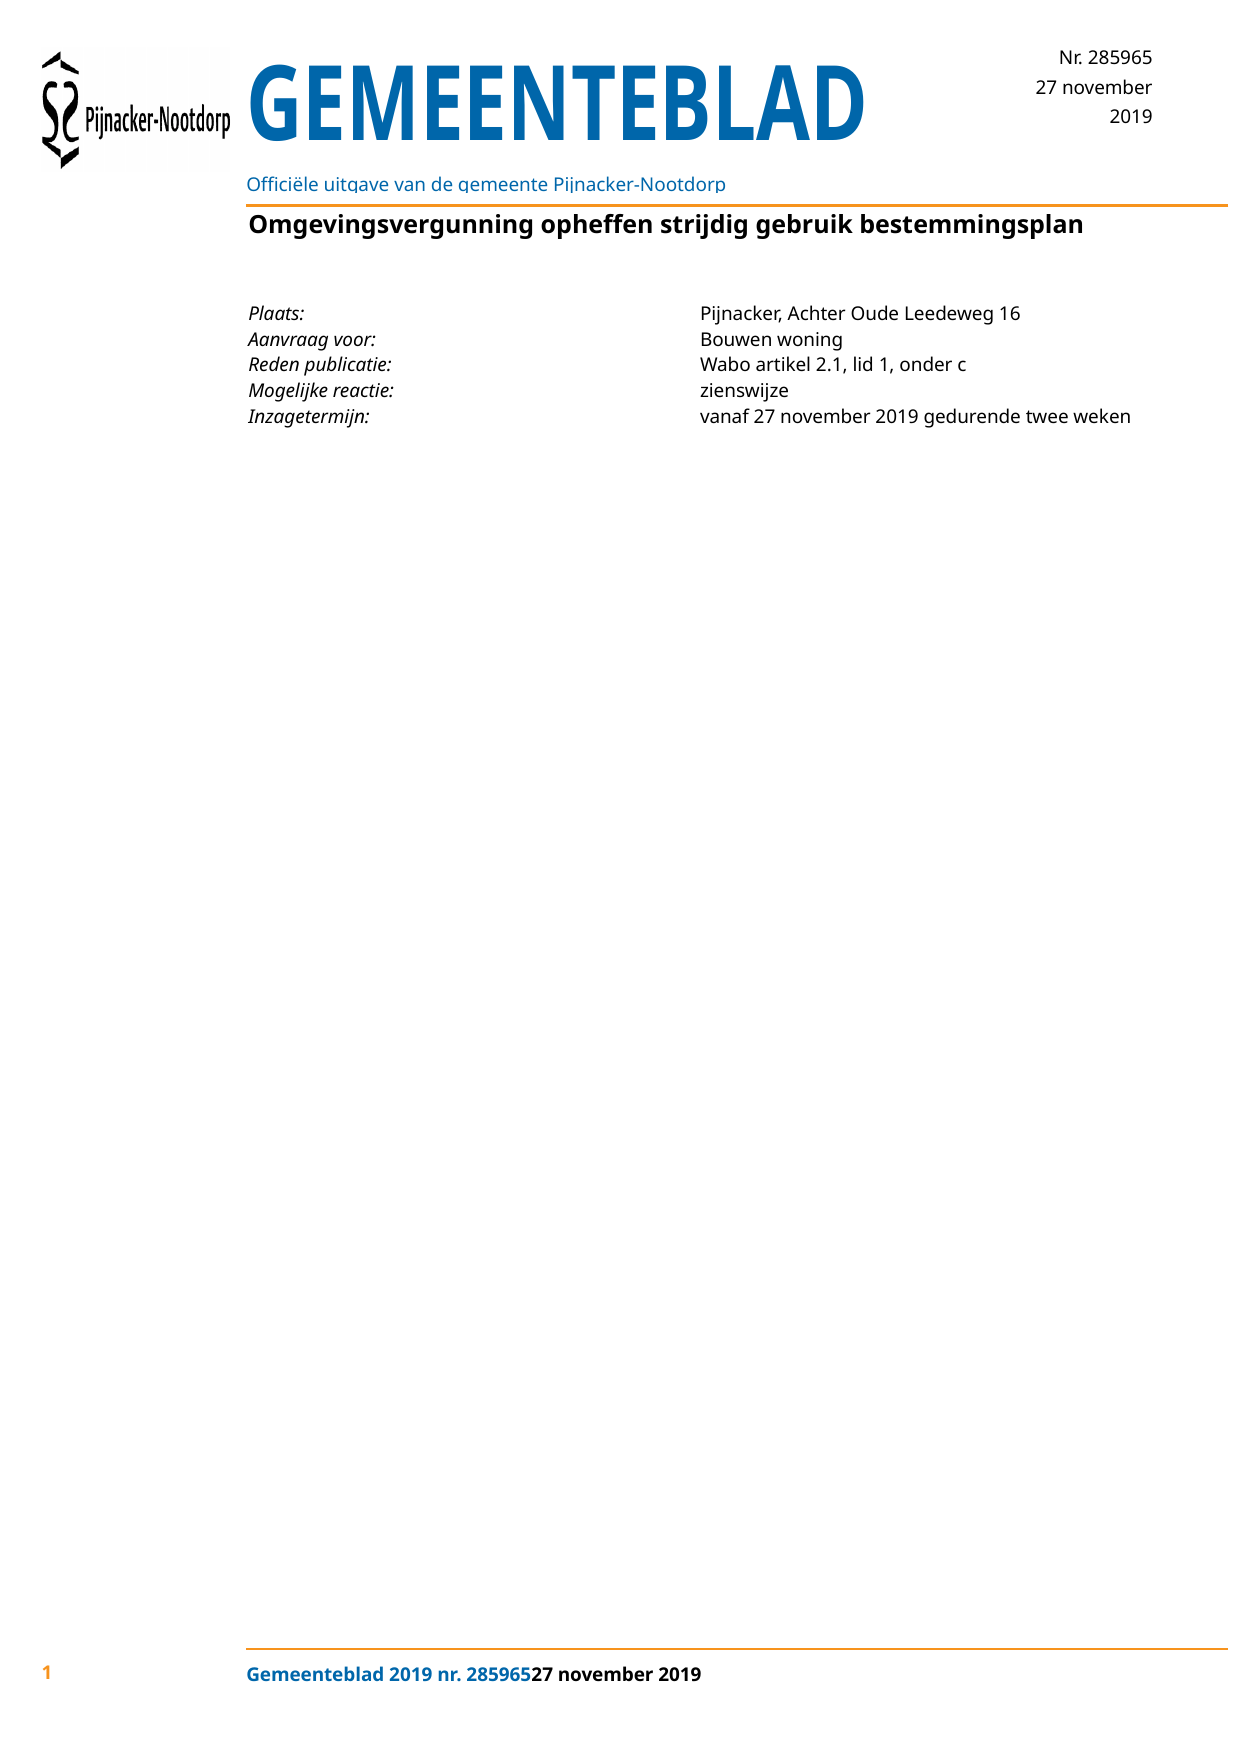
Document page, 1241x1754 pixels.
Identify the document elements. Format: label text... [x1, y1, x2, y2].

table_cell zienswijze [700, 377, 1152, 403]
table_cell Mogelijke reactie: [248, 377, 700, 403]
table_header Plaats: [248, 300, 700, 326]
table_header Pijnacker, Achter Oude Leedeweg 16 [700, 300, 1152, 326]
table_cell Wabo artikel 2.1, lid 1, onder c [700, 351, 1152, 377]
table_cell Aanvraag voor: [248, 326, 700, 351]
table_cell Inzagetermijn: [248, 403, 700, 429]
table_cell Reden publicatie: [248, 351, 700, 377]
table_cell vanaf 27 november 2019 gedurende twee weken [700, 403, 1152, 429]
picture [41, 47, 231, 172]
text Omgevingsvergunning opheffen strijdig gebruik bestemmingsplan [248, 207, 1152, 241]
table_cell Bouwen woning [700, 326, 1152, 351]
